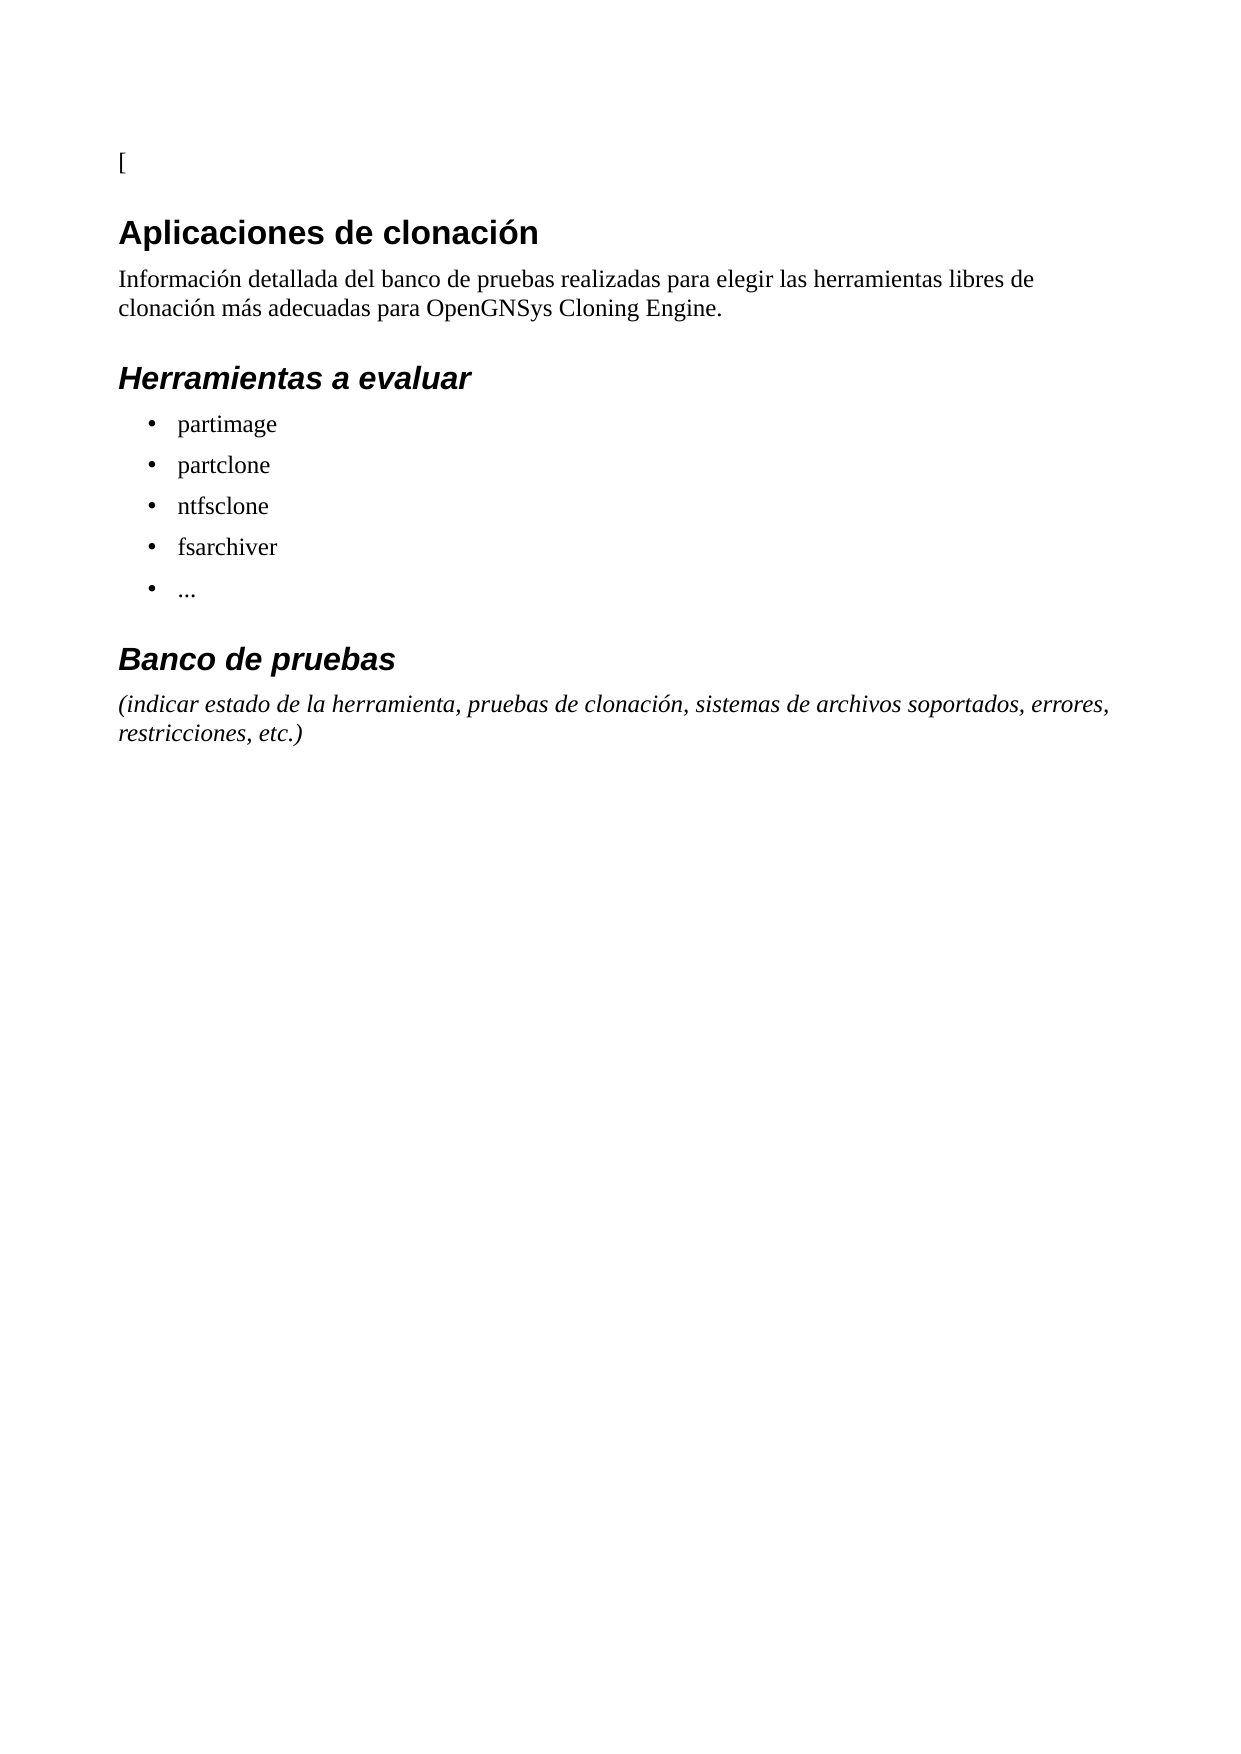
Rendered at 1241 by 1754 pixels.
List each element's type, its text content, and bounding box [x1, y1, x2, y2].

list ... [148, 574, 1122, 602]
list fsarchiver [148, 532, 1122, 561]
text Información detallada del banco de pruebas realizadas para elegir las herramientas libres de clonación más adecuadas para OpenGNSys Cloning Engine. [118, 264, 1122, 322]
text [ [118, 147, 1122, 176]
list partclone [148, 450, 1122, 479]
subtitle Banco de pruebas [118, 640, 1122, 677]
list partimage [148, 409, 1122, 437]
subtitle Aplicaciones de clonación [118, 213, 1122, 252]
text (indicar estado de la herramienta, pruebas de clonación, sistemas de archivos soportados, errores, restricciones, etc.) [118, 689, 1122, 747]
subtitle Herramientas a evaluar [118, 359, 1122, 396]
list ntfsclone [148, 491, 1122, 520]
